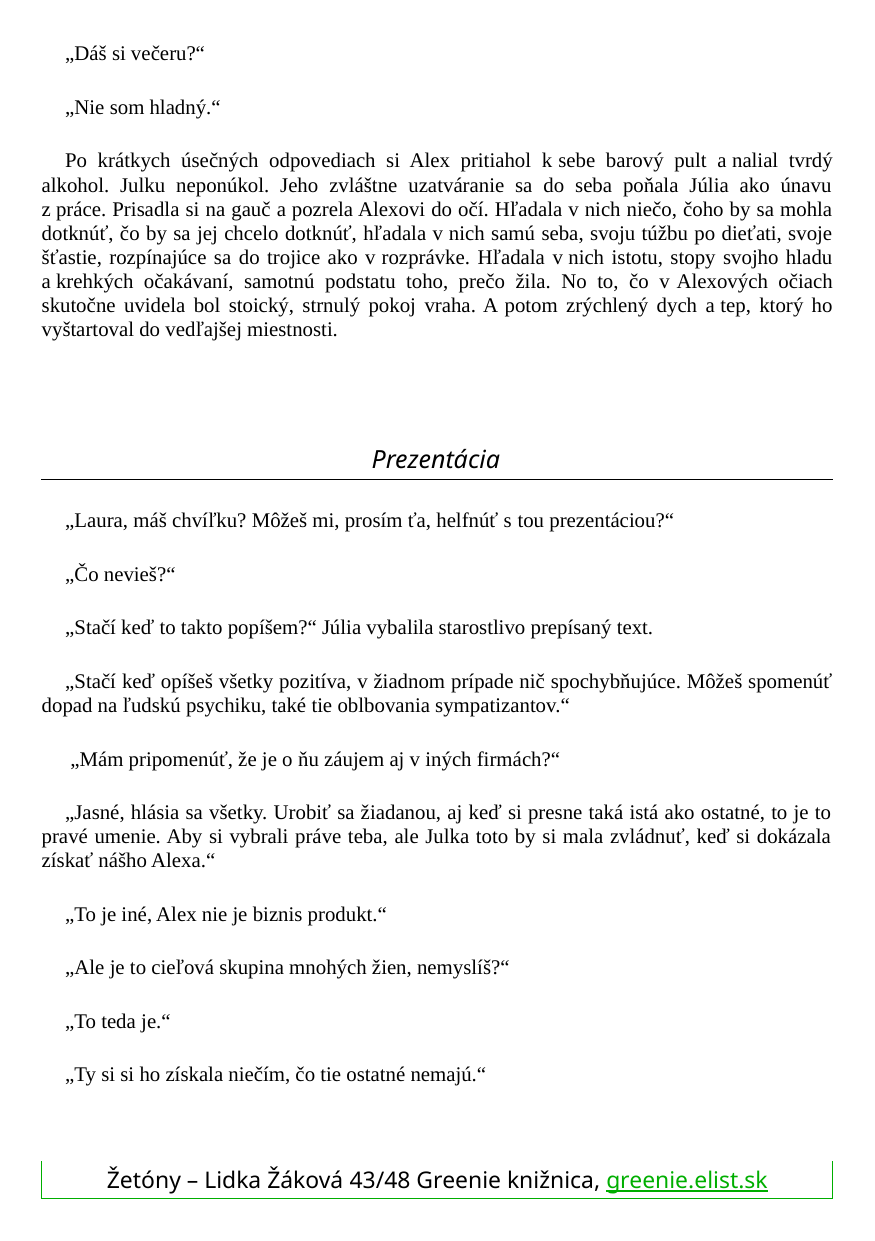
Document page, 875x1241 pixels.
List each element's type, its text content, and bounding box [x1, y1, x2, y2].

text „Ale je to cieľová skupina mnohých žien, nemyslíš?“ [41, 955, 833, 979]
text Po krátkych úsečných odpovediach si Alex pritiahol k sebe barový pult a nalial tvrdý alkohol. Julku neponúkol. Jeho zvláštne uzatváranie sa do seba poňala Júlia ako únavu z práce. Prisadla si na gauč a pozrela Alexovi do očí. Hľadala v nich niečo, čoho by sa mohla dotknúť, čo by sa jej chcelo dotknúť, hľadala v nich samú seba, svoju túžbu po dieťati, svoje šťastie, rozpínajúce sa do trojice ako v rozprávke. Hľadala v nich istotu, stopy svojho hladu a krehkých očakávaní, samotnú podstatu toho, prečo žila. No to, čo v Alexových očiach skutočne uvidela bol stoický, strnulý pokoj vraha. A potom zrýchlený dych a tep, ktorý ho vyštartoval do vedľajšej miestnosti. [41, 148, 833, 341]
text „Stačí keď opíšeš všetky pozitíva, v žiadnom prípade nič spochybňujúce. Môžeš spomenúť dopad na ľudskú psychiku, také tie oblbovania sympatizantov.“ [41, 669, 833, 717]
text „Čo nevieš?“ [41, 562, 833, 586]
text „Nie som hladný.“ [41, 95, 833, 119]
text „To je iné, Alex nie je biznis produkt.“ [41, 902, 833, 926]
text „Mám pripomenúť, že je o ňu záujem aj v iných firmách?“ [41, 746, 833, 771]
text „Stačí keď to takto popíšem?“ Júlia vybalila starostlivo prepísaný text. [41, 615, 833, 639]
text „Jasné, hlásia sa všetky. Urobiť sa žiadanou, aj keď si presne taká istá ako ostatné, to je to pravé umenie. Aby si vybrali práve teba, ale Julka toto by si mala zvládnuť, keď si dokázala získať nášho Alexa.“ [41, 800, 833, 872]
text „To teda je.“ [41, 1009, 833, 1033]
subtitle Prezentácia [41, 439, 833, 479]
text „Ty si si ho získala niečím, čo tie ostatné nemajú.“ [41, 1062, 833, 1086]
text „Laura, máš chvíľku? Môžeš mi, prosím ťa, helfnúť s tou prezentáciou?“ [41, 508, 833, 532]
text „Dáš si večeru?“ [41, 41, 833, 65]
